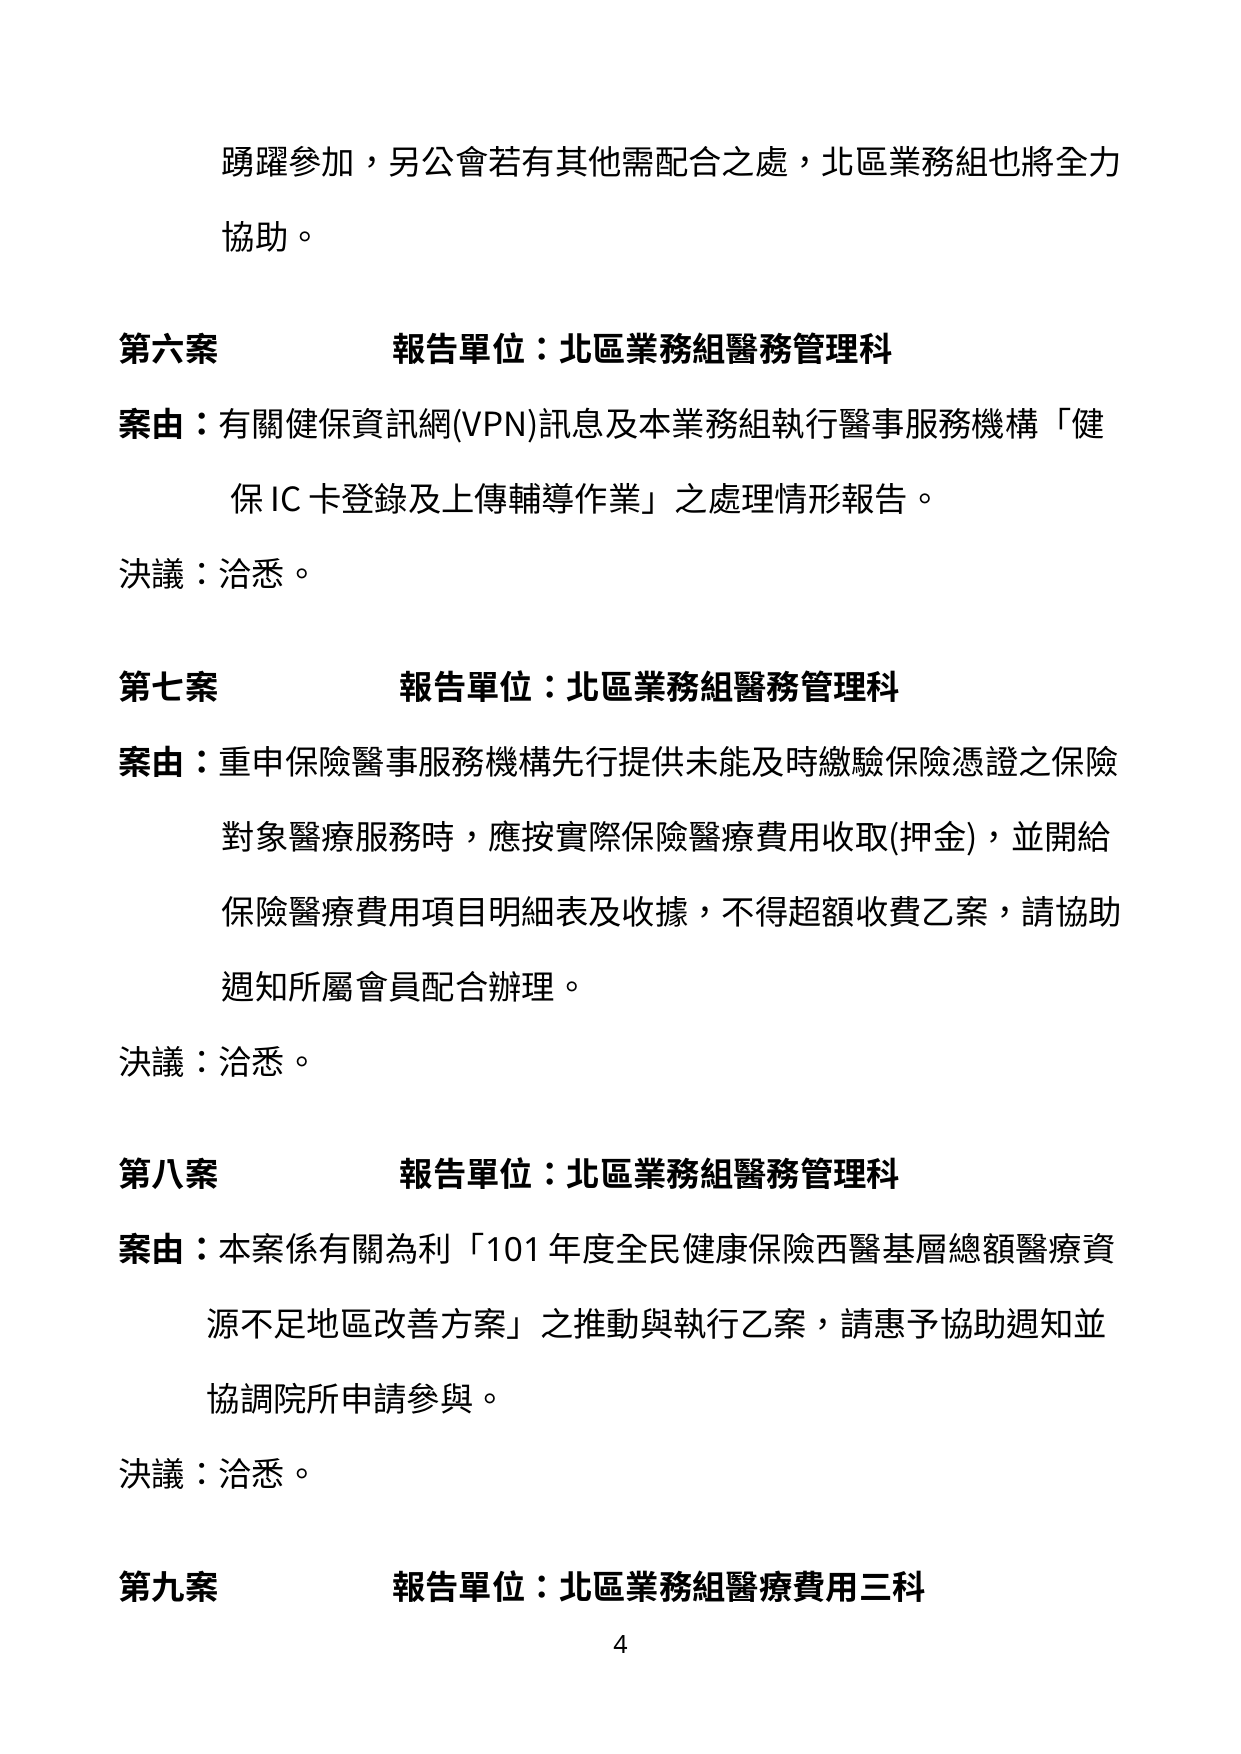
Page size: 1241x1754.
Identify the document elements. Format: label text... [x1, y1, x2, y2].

text 第六案 報告單位：北區業務組醫務管理科 [118, 310, 1122, 385]
text 案由：有關健保資訊網(VPN)訊息及本業務組執行醫事服務機構「健保IC卡登錄及上傳輔導作業」之處理情形報告。 [118, 385, 1122, 535]
text 案由：重申保險醫事服務機構先行提供未能及時繳驗保險憑證之保險對象醫療服務時，應按實際保險醫療費用收取(押金)，並開給保險醫療費用項目明細表及收據，不得超額收費乙案，請協助週知所屬會員配合辦理。 [118, 722, 1122, 1022]
text 決議：洽悉。 [118, 535, 1122, 610]
text 決議：洽悉。 [118, 1435, 1122, 1510]
text 決議：洽悉。 [118, 1022, 1122, 1097]
text 第八案 報告單位：北區業務組醫務管理科 [118, 1135, 1122, 1210]
text 案由：本案係有關為利「101年度全民健康保險西醫基層總額醫療資源不足地區改善方案」之推動與執行乙案，請惠予協助週知並協調院所申請參與。 [118, 1210, 1122, 1435]
text 第九案 報告單位：北區業務組醫療費用三科 [118, 1547, 1122, 1622]
text 第七案 報告單位：北區業務組醫務管理科 [118, 647, 1122, 722]
text 踴躍參加，另公會若有其他需配合之處，北區業務組也將全力協助。 [118, 122, 1122, 272]
